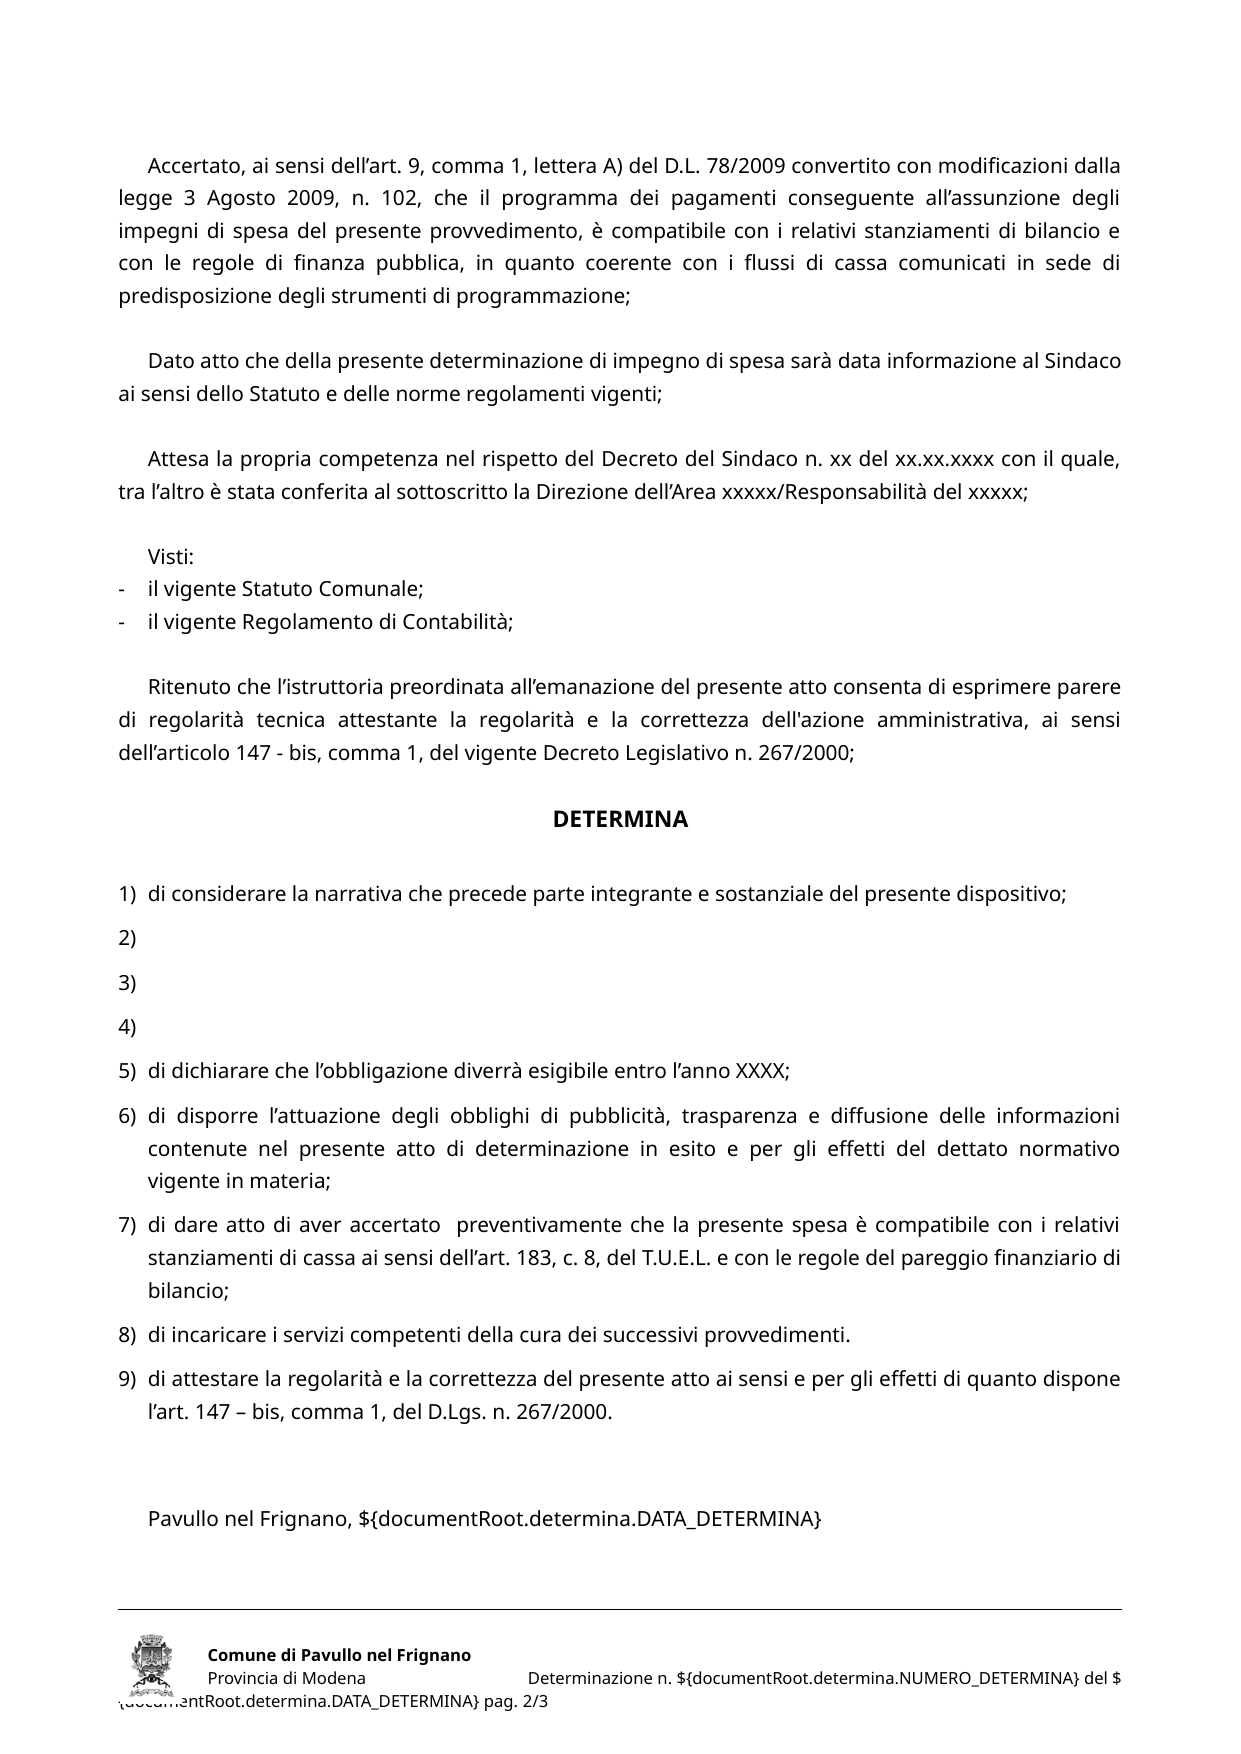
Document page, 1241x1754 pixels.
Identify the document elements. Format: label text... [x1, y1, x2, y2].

text Dato atto che della presente determinazione di impegno di spesa sarà data informazione al Sindaco ai sensi dello Statuto e delle norme regolamenti vigenti; [118, 346, 1122, 407]
text DETERMINA [118, 803, 1122, 834]
list di dare atto di aver accertato preventivamente che la presente spesa è compatibile con i relativi stanziamenti di cassa ai sensi dell’art. 183, c. 8, del T.U.E.L. e con le regole del pareggio finanziario di bilancio; [118, 1211, 1122, 1304]
text Visti: [118, 542, 1122, 570]
list di attestare la regolarità e la correttezza del presente atto ai sensi e per gli effetti di quanto dispone l’art. 147 – bis, comma 1, del D.Lgs. n. 267/2000. [118, 1364, 1122, 1426]
text Pavullo nel Frignano, ${documentRoot.determina.DATA_DETERMINA} [118, 1504, 1122, 1532]
text Ritenuto che l’istruttoria preordinata all’emanazione del presente atto consenta di esprimere parere di regolarità tecnica attestante la regolarità e la correttezza dell'azione amministrativa, ai sensi dell’articolo 147 - bis, comma 1, del vigente Decreto Legislativo n. 267/2000; [118, 672, 1122, 766]
list di considerare la narrativa che precede parte integrante e sostanziale del presente dispositivo; [118, 879, 1122, 908]
list di incaricare i servizi competenti della cura dei successivi provvedimenti. [118, 1320, 1122, 1349]
list il vigente Regolamento di Contabilità; [118, 607, 1122, 636]
list di disporre l’attuazione degli obblighi di pubblicità, trasparenza e diffusione delle informazioni contenute nel presente atto di determinazione in esito e per gli effetti del dettato normativo vigente in materia; [118, 1101, 1122, 1195]
picture [120, 1631, 183, 1704]
list di dichiarare che l’obbligazione diverrà esigibile entro l’anno XXXX; [118, 1057, 1122, 1085]
text Attesa la propria competenza nel rispetto del Decreto del Sindaco n. xx del xx.xx.xxxx con il quale, tra l’altro è stata conferita al sottoscritto la Direzione dell’Area xxxxx/Responsabilità del xxxxx; [118, 444, 1122, 505]
list il vigente Statuto Comunale; [118, 574, 1122, 603]
text Accertato, ai sensi dell’art. 9, comma 1, lettera A) del D.L. 78/2009 convertito con modificazioni dalla legge 3 Agosto 2009, n. 102, che il programma dei pagamenti conseguente all’assunzione degli impegni di spesa del presente provvedimento, è compatibile con i relativi stanziamenti di bilancio e con le regole di finanza pubblica, in quanto coerente con i flussi di cassa comunicati in sede di predisposizione degli strumenti di programmazione; [118, 151, 1122, 309]
